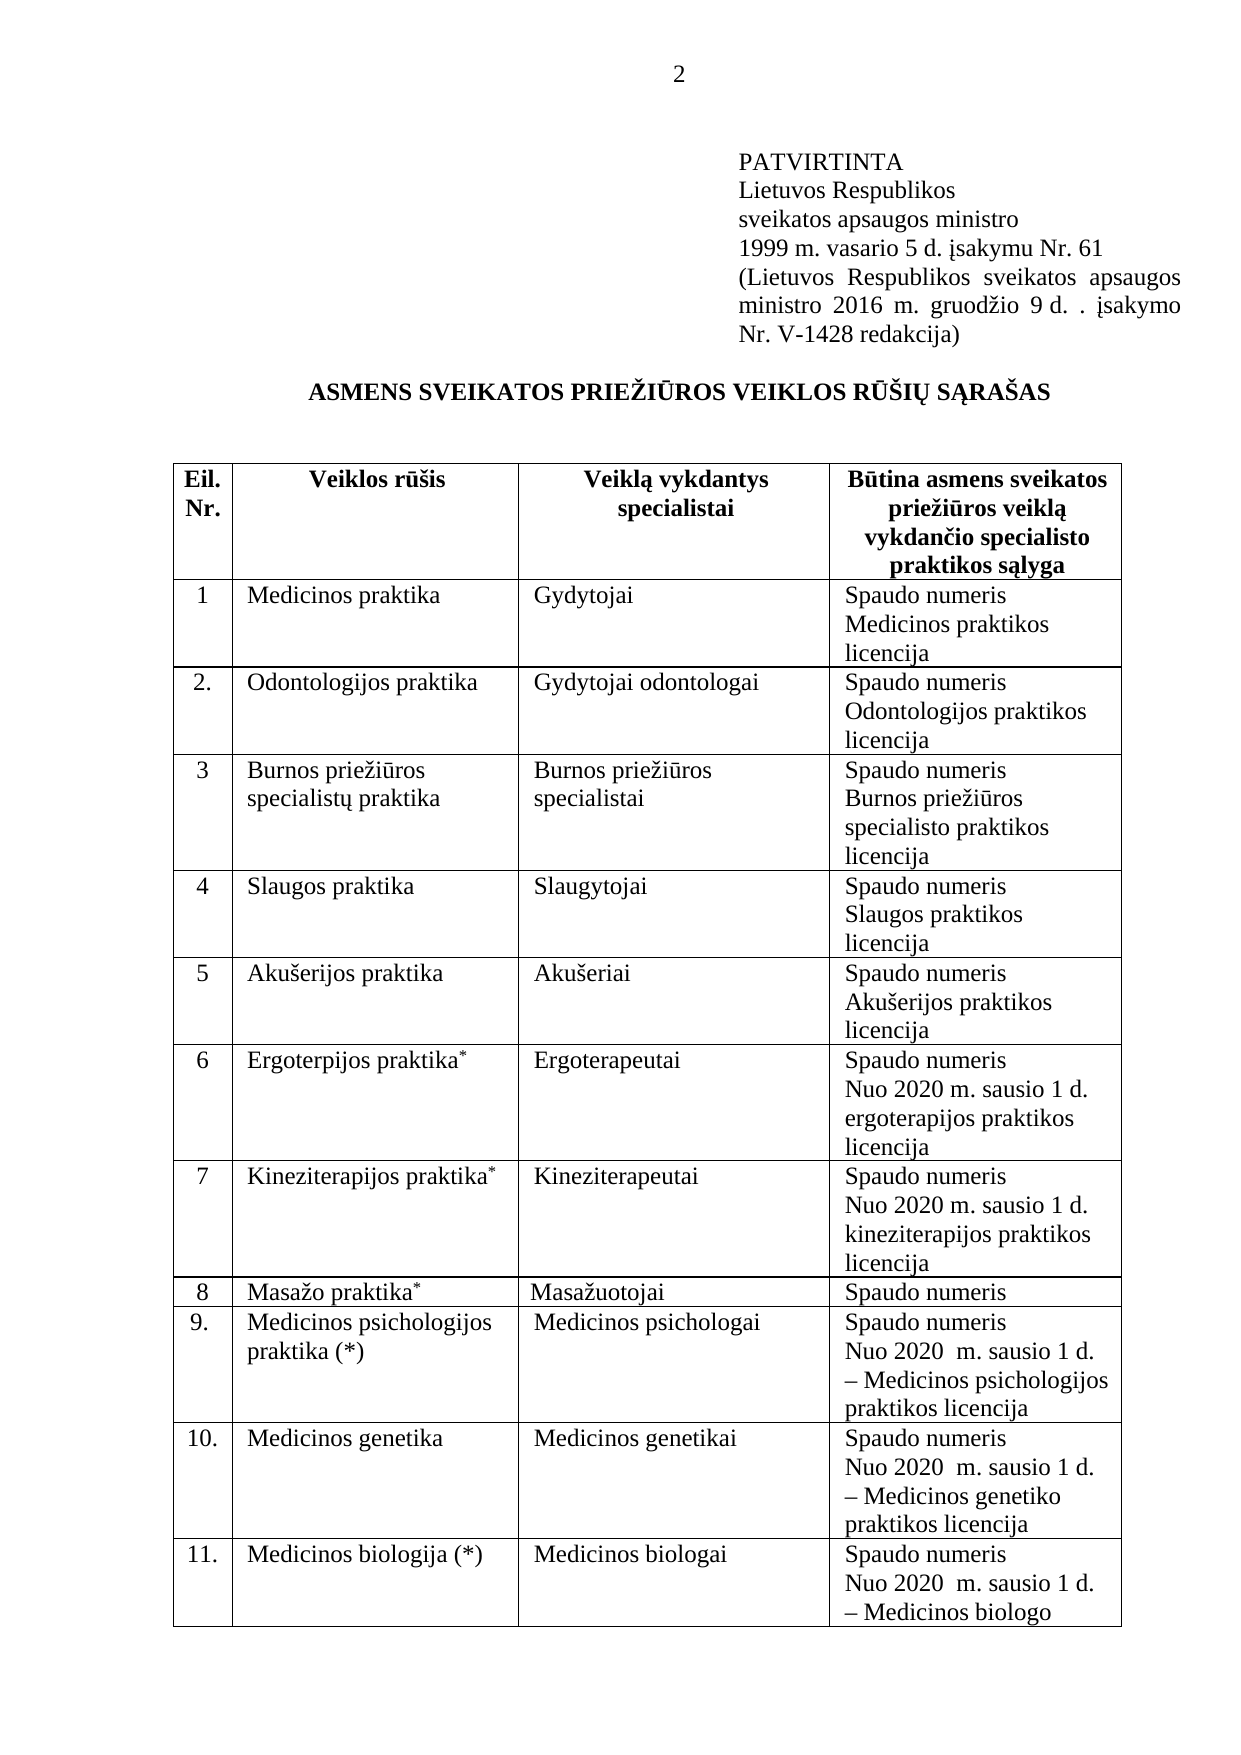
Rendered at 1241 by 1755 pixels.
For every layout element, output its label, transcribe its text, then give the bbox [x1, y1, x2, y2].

table_cell Spaudo numeris Burnos priežiūros specialisto praktikos licencija [830, 755, 1121, 870]
table_cell Ergoterapeutai [519, 1045, 829, 1160]
table_cell 9. [174, 1307, 232, 1422]
table_cell Akušerijos praktika [233, 958, 518, 1044]
text Lietuvos Respublikos [738, 176, 1181, 204]
table_cell Spaudo numeris Nuo 2020 m. sausio 1 d. – Medicinos biologo [830, 1539, 1121, 1626]
table_header Veiklą vykdantys specialistai [519, 464, 829, 579]
text (Lietuvos Respublikos sveikatos apsaugos ministro 2016 m. gruodžio 9 d. . įsakymo Nr. V-1428 redakcija) [738, 262, 1181, 348]
table_cell 3 [174, 755, 232, 870]
table_cell Akušeriai [519, 958, 829, 1044]
text PATVIRTINTA [663, 147, 1181, 176]
table_cell Slaugytojai [519, 871, 829, 957]
table_cell Slaugos praktika [233, 871, 518, 957]
table_cell Odontologijos praktika [233, 668, 518, 754]
table_cell 4 [174, 871, 232, 957]
table_cell Spaudo numeris Odontologijos praktikos licencija [830, 668, 1121, 754]
table_cell Medicinos psichologai [519, 1307, 829, 1422]
table_cell Medicinos genetikai [519, 1423, 829, 1538]
table_cell Gydytojai [519, 580, 829, 666]
text ASMENS SVEIKATOS PRIEŽIŪROS VEIKLOS RŪŠIŲ SĄRAŠAS [177, 377, 1181, 406]
table_cell Medicinos biologai [519, 1539, 829, 1626]
table_cell Medicinos biologija (*) [233, 1539, 518, 1626]
table_cell 7 [174, 1161, 232, 1276]
table_cell Gydytojai odontologai [519, 668, 829, 754]
table_cell 2. [174, 668, 232, 754]
table_cell Medicinos praktika [233, 580, 518, 666]
table_cell 6 [174, 1045, 232, 1160]
text sveikatos apsaugos ministro [738, 204, 1181, 233]
table_cell Masažuotojai [519, 1278, 829, 1306]
table_cell Burnos priežiūros specialistai [519, 755, 829, 870]
table_cell Spaudo numeris Akušerijos praktikos licencija [830, 958, 1121, 1044]
table_header Veiklos rūšis [233, 464, 518, 579]
table_cell Masažo praktika* [233, 1278, 518, 1306]
table_cell Burnos priežiūros specialistų praktika [233, 755, 518, 870]
table_cell Medicinos psichologijos praktika (*) [233, 1307, 518, 1422]
text 1999 m. vasario 5 d. įsakymu Nr. 61 [738, 233, 1181, 262]
table_cell Medicinos genetika [233, 1423, 518, 1538]
table_cell Spaudo numeris Nuo 2020 m. sausio 1 d. – Medicinos genetiko praktikos licencija [830, 1423, 1121, 1538]
table_cell Kineziterapeutai [519, 1161, 829, 1276]
table_header Eil. Nr. [174, 464, 232, 579]
table_cell 10. [174, 1423, 232, 1538]
table_cell Spaudo numeris Nuo 2020 m. sausio 1 d. – Medicinos psichologijos praktikos licencija [830, 1307, 1121, 1422]
table_cell Spaudo numeris Nuo 2020 m. sausio 1 d. kineziterapijos praktikos licencija [830, 1161, 1121, 1276]
table_cell 5 [174, 958, 232, 1044]
table_cell Kineziterapijos praktika* [233, 1161, 518, 1276]
table_header Būtina asmens sveikatos priežiūros veiklą vykdančio specialisto praktikos sąlyga [830, 464, 1121, 579]
table_cell Ergoterpijos praktika* [233, 1045, 518, 1160]
table_cell Spaudo numeris Nuo 2020 m. sausio 1 d. ergoterapijos praktikos licencija [830, 1045, 1121, 1160]
table_cell Spaudo numeris Medicinos praktikos licencija [830, 580, 1121, 666]
table_cell Spaudo numeris [830, 1278, 1121, 1306]
table_cell 1 [174, 580, 232, 666]
table_cell 8 [174, 1278, 232, 1306]
table_cell Spaudo numeris Slaugos praktikos licencija [830, 871, 1121, 957]
table_cell 11. [174, 1539, 232, 1626]
